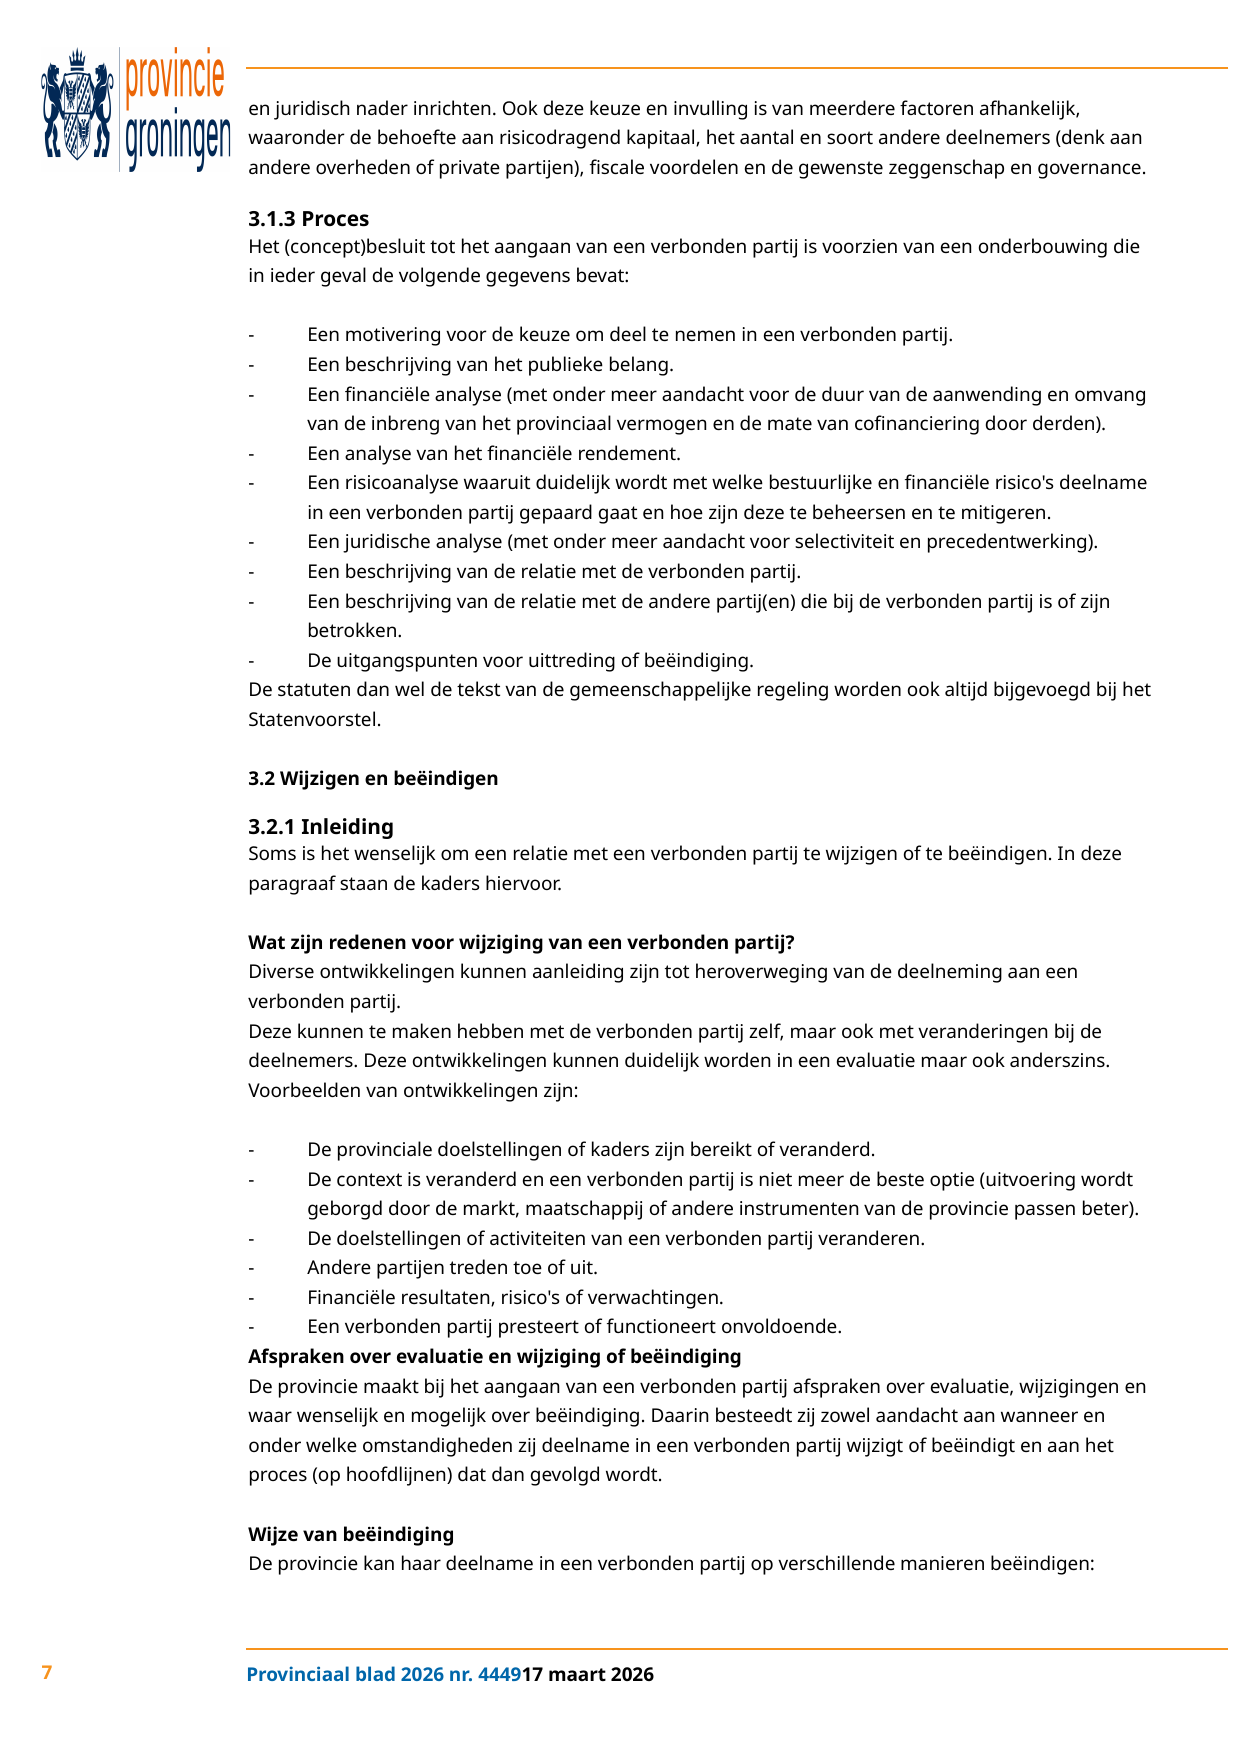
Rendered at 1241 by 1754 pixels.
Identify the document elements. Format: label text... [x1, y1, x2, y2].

list De uitgangspunten voor uittreding of beëindiging. [248, 647, 1152, 673]
list Andere partijen treden toe of uit. [248, 1254, 1152, 1280]
text Diverse ontwikkelingen kunnen aanleiding zijn tot heroverweging van de deelneming aan een verbonden partij. [248, 959, 1152, 1014]
text 3.1.3 Proces [248, 204, 1152, 233]
list Een motivering voor de keuze om deel te nemen in een verbonden partij. [248, 322, 1152, 347]
text De provincie maakt bij het aangaan van een verbonden partij afspraken over evaluatie, wijzigingen en waar wenselijk en mogelijk over beëindiging. Daarin besteedt zij zowel aandacht aan wanneer en onder welke omstandigheden zij deelname in een verbonden partij wijzigt of beëindigt en aan het proces (op hoofdlijnen) dat dan gevolgd wordt. [248, 1373, 1152, 1487]
text De statuten dan wel de tekst van de gemeenschappelijke regeling worden ook altijd bijgevoegd bij het Statenvoorstel. [248, 677, 1152, 732]
list Een beschrijving van de relatie met de andere partij(en) die bij de verbonden partij is of zijn betrokken. [248, 588, 1152, 643]
text Wijze van beëindiging [248, 1521, 1152, 1546]
list Een juridische analyse (met onder meer aandacht voor selectiviteit en precedentwerking). [248, 529, 1152, 554]
text Deze kunnen te maken hebben met de verbonden partij zelf, maar ook met veranderingen bij de deelnemers. Deze ontwikkelingen kunnen duidelijk worden in een evaluatie maar ook anderszins. Voorbeelden van ontwikkelingen zijn: [248, 1018, 1152, 1103]
list De provinciale doelstellingen of kaders zijn bereikt of veranderd. [248, 1136, 1152, 1162]
list Een risicoanalyse waaruit duidelijk wordt met welke bestuurlijke en financiële risico's deelname in een verbonden partij gepaard gaat en hoe zijn deze te beheersen en te mitigeren. [248, 469, 1152, 525]
list Financiële resultaten, risico's of verwachtingen. [248, 1284, 1152, 1310]
list Een verbonden partij presteert of functioneert onvoldoende. [248, 1314, 1152, 1339]
list Een analyse van het financiële rendement. [248, 440, 1152, 466]
text 3.2.1 Inleiding [248, 812, 1152, 840]
picture [41, 47, 231, 172]
list Een beschrijving van het publieke belang. [248, 351, 1152, 377]
text De provincie kan haar deelname in een verbonden partij op verschillende manieren beëindigen: [248, 1550, 1152, 1576]
list De doelstellingen of activiteiten van een verbonden partij veranderen. [248, 1225, 1152, 1251]
list De context is veranderd en een verbonden partij is niet meer de beste optie (uitvoering wordt geborgd door de markt, maatschappij of andere instrumenten van de provincie passen beter). [248, 1166, 1152, 1221]
list Een financiële analyse (met onder meer aandacht voor de duur van de aanwending en omvang van de inbreng van het provinciaal vermogen en de mate van cofinanciering door derden). [248, 381, 1152, 436]
text Soms is het wenselijk om een relatie met een verbonden partij te wijzigen of te beëindigen. In deze paragraaf staan de kaders hiervoor. [248, 840, 1152, 896]
text Afspraken over evaluatie en wijziging of beëindiging [248, 1343, 1152, 1369]
list Een beschrijving van de relatie met de verbonden partij. [248, 558, 1152, 584]
text en juridisch nader inrichten. Ook deze keuze en invulling is van meerdere factoren afhankelijk, waaronder de behoefte aan risicodragend kapitaal, het aantal en soort andere deelnemers (denk aan andere overheden of private partijen), fiscale voordelen en de gewenste zeggenschap en governance. [248, 95, 1152, 180]
text Het (concept)besluit tot het aangaan van een verbonden partij is voorzien van een onderbouwing die in ieder geval de volgende gegevens bevat: [248, 233, 1152, 288]
text 3.2 Wijzigen en beëindigen [248, 765, 1152, 791]
text Wat zijn redenen voor wijziging van een verbonden partij? [248, 929, 1152, 955]
